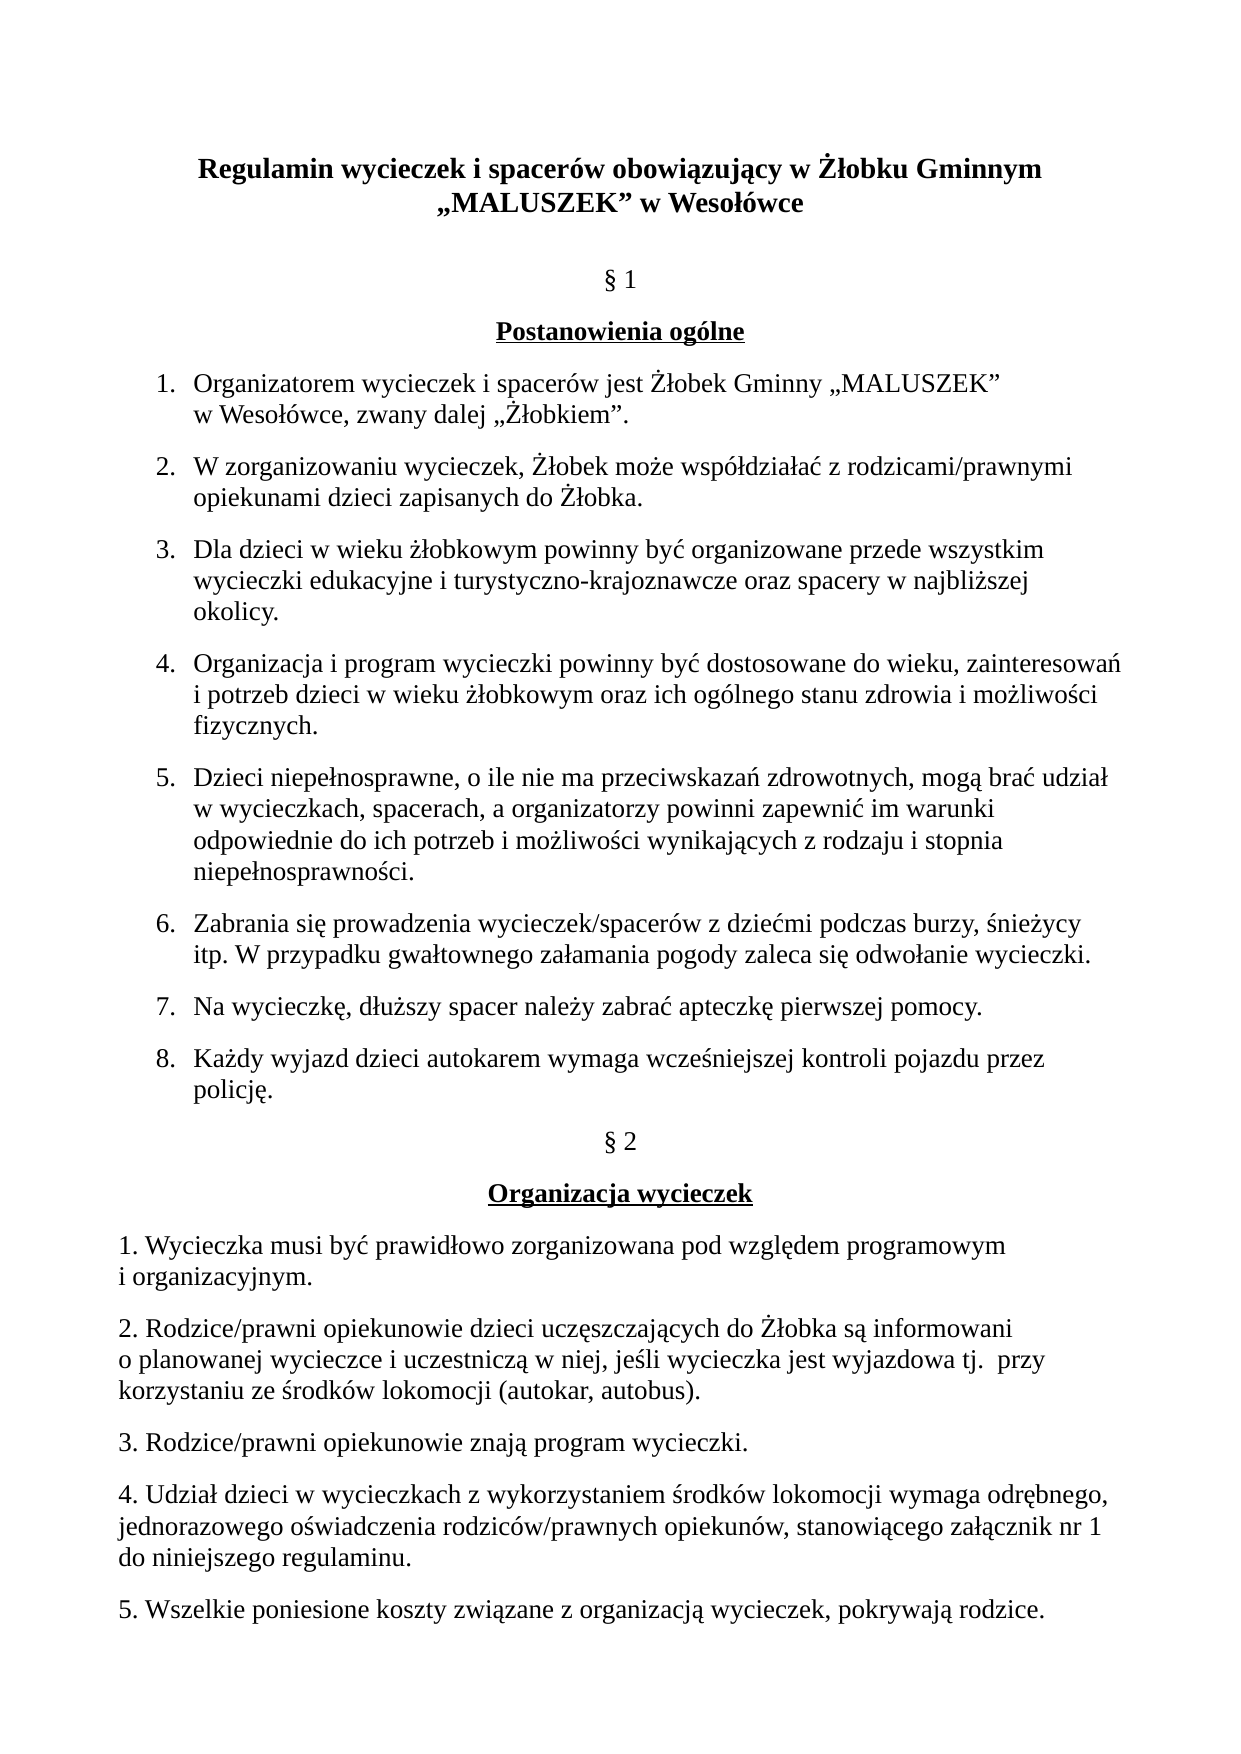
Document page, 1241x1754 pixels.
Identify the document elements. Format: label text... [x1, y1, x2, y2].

list W zorganizowaniu wycieczek, Żłobek może współdziałać z rodzicami/prawnymi opiekunami dzieci zapisanych do Żłobka. [156, 450, 1122, 512]
list Organizatorem wycieczek i spacerów jest Żłobek Gminny „MALUSZEK” w Wesołówce, zwany dalej „Żłobkiem”. [156, 367, 1122, 429]
text Regulamin wycieczek i spacerów obowiązujący w Żłobku Gminnym „MALUSZEK” w Wesołówce [118, 152, 1122, 219]
text § 1 [118, 263, 1122, 294]
text Organizacja wycieczek [118, 1177, 1122, 1208]
list Zabrania się prowadzenia wycieczek/spacerów z dziećmi podczas burzy, śnieżycy itp. W przypadku gwałtownego załamania pogody zaleca się odwołanie wycieczki. [156, 907, 1122, 969]
list Dla dzieci w wieku żłobkowym powinny być organizowane przede wszystkim wycieczki edukacyjne i turystyczno-krajoznawcze oraz spacery w najbliższej okolicy. [156, 533, 1122, 626]
text 5. Wszelkie poniesione koszty związane z organizacją wycieczek, pokrywają rodzice. [118, 1593, 1122, 1624]
text 2. Rodzice/prawni opiekunowie dzieci uczęszczających do Żłobka są informowani o planowanej wycieczce i uczestniczą w niej, jeśli wycieczka jest wyjazdowa tj. przy korzystaniu ze środków lokomocji (autokar, autobus). [118, 1312, 1122, 1406]
text § 2 [118, 1125, 1122, 1156]
list Dzieci niepełnosprawne, o ile nie ma przeciwskazań zdrowotnych, mogą brać udział w wycieczkach, spacerach, a organizatorzy powinni zapewnić im warunki odpowiednie do ich potrzeb i możliwości wynikających z rodzaju i stopnia niepełnosprawności. [156, 761, 1122, 886]
list Organizacja i program wycieczki powinny być dostosowane do wieku, zainteresowań i potrzeb dzieci w wieku żłobkowym oraz ich ogólnego stanu zdrowia i możliwości fizycznych. [156, 647, 1122, 741]
list Na wycieczkę, dłuższy spacer należy zabrać apteczkę pierwszej pomocy. [156, 990, 1122, 1021]
text Postanowienia ogólne [118, 315, 1122, 346]
text 4. Udział dzieci w wycieczkach z wykorzystaniem środków lokomocji wymaga odrębnego, jednorazowego oświadczenia rodziców/prawnych opiekunów, stanowiącego załącznik nr 1 do niniejszego regulaminu. [118, 1478, 1122, 1572]
list Każdy wyjazd dzieci autokarem wymaga wcześniejszej kontroli pojazdu przez policję. [156, 1042, 1122, 1104]
text 1. Wycieczka musi być prawidłowo zorganizowana pod względem programowym i organizacyjnym. [118, 1229, 1122, 1291]
text 3. Rodzice/prawni opiekunowie znają program wycieczki. [118, 1426, 1122, 1458]
